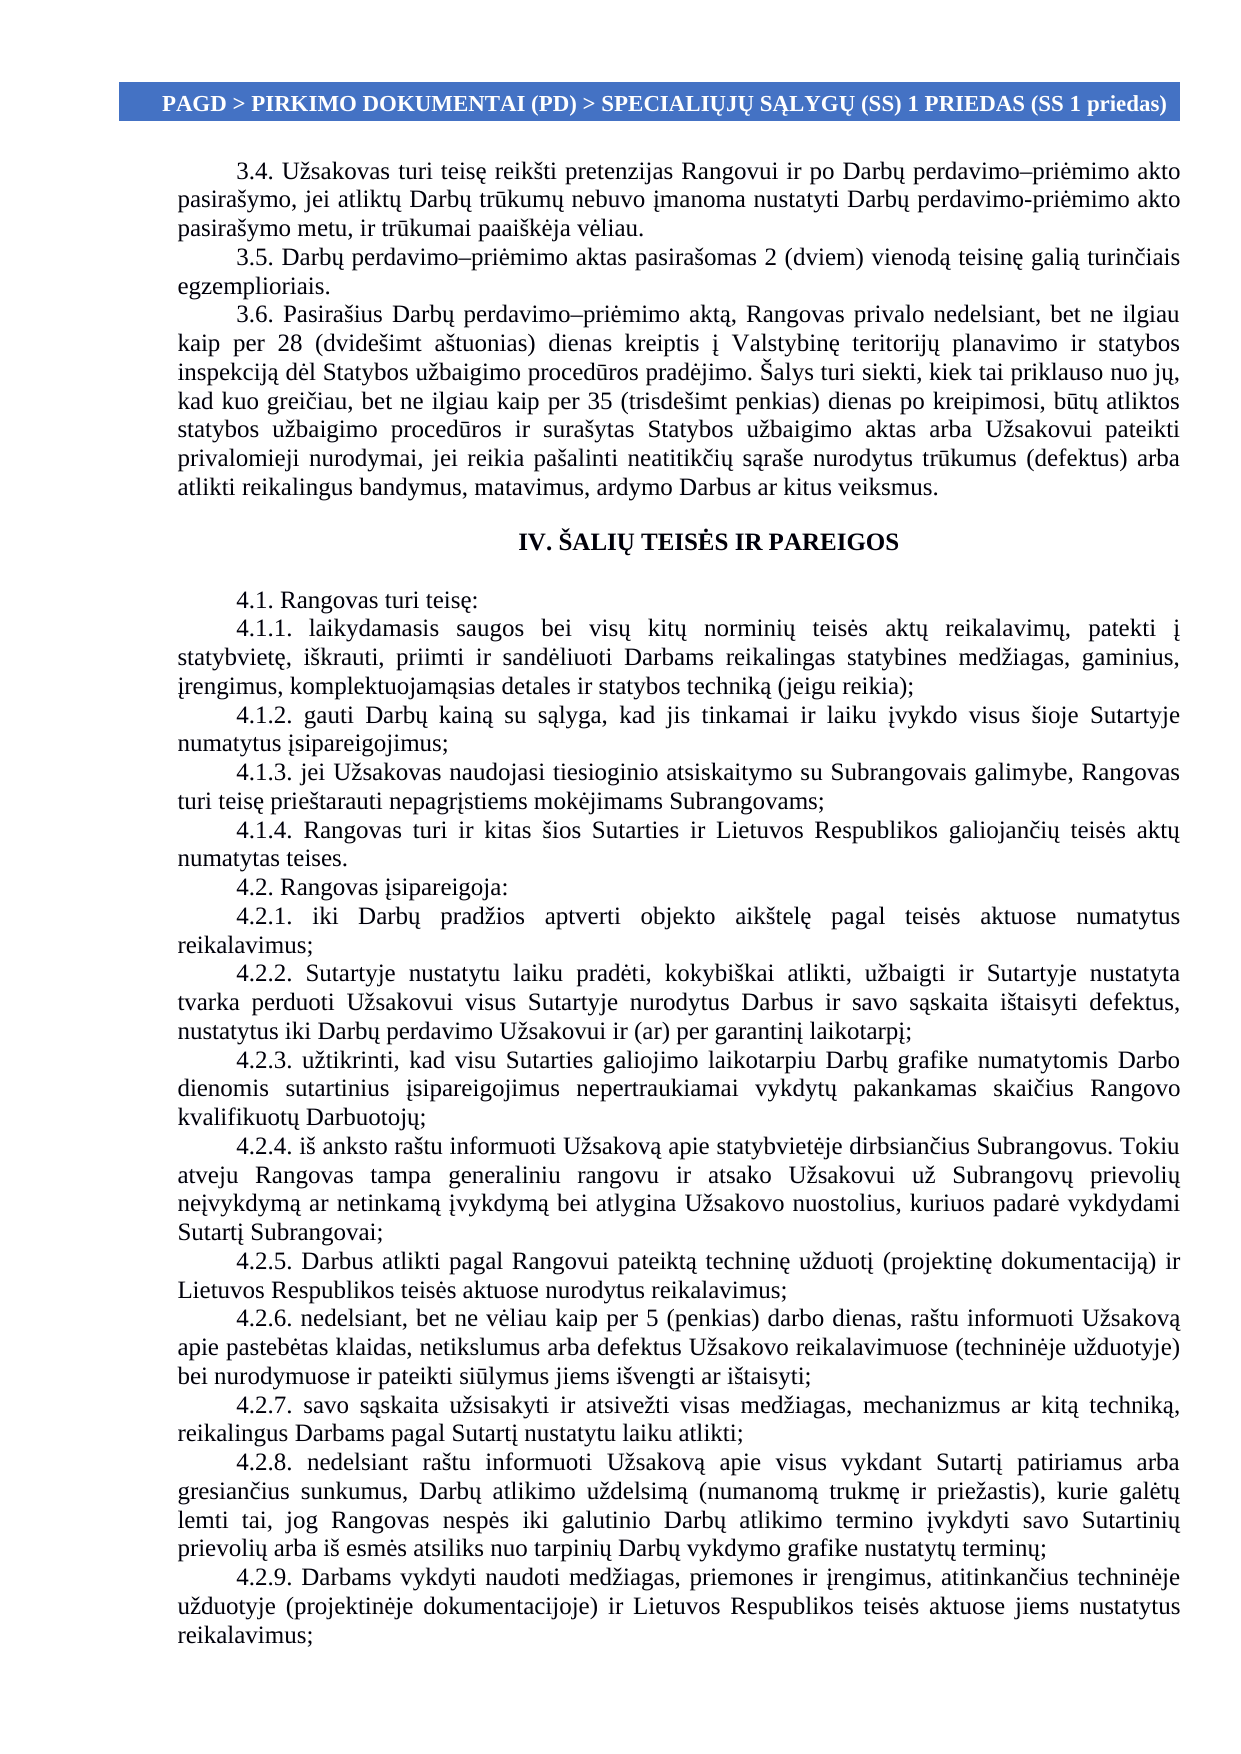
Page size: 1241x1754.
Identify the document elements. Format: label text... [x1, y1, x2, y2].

text 3.6. Pasirašius Darbų perdavimo–priėmimo aktą, Rangovas privalo nedelsiant, bet ne ilgiau kaip per 28 (dvidešimt aštuonias) dienas kreiptis į Valstybinę teritorijų planavimo ir statybos inspekciją dėl Statybos užbaigimo procedūros pradėjimo. Šalys turi siekti, kiek tai priklauso nuo jų, kad kuo greičiau, bet ne ilgiau kaip per 35 (trisdešimt penkias) dienas po kreipimosi, būtų atliktos statybos užbaigimo procedūros ir surašytas Statybos užbaigimo aktas arba Užsakovui pateikti privalomieji nurodymai, jei reikia pašalinti neatitikčių sąraše nurodytus trūkumus (defektus) arba atlikti reikalingus bandymus, matavimus, ardymo Darbus ar kitus veiksmus. [177, 299, 1181, 501]
text 4.2.1. iki Darbų pradžios aptverti objekto aikštelę pagal teisės aktuose numatytus reikalavimus; [177, 901, 1181, 958]
text 4.2.8. nedelsiant raštu informuoti Užsakovą apie visus vykdant Sutartį patiriamus arba gresiančius sunkumus, Darbų atlikimo uždelsimą (numanomą trukmę ir priežastis), kurie galėtų lemti tai, jog Rangovas nespės iki galutinio Darbų atlikimo termino įvykdyti savo Sutartinių prievolių arba iš esmės atsiliks nuo tarpinių Darbų vykdymo grafike nustatytų terminų; [177, 1447, 1181, 1562]
text 4.2.3. užtikrinti, kad visu Sutarties galiojimo laikotarpiu Darbų grafike numatytomis Darbo dienomis sutartinius įsipareigojimus nepertraukiamai vykdytų pakankamas skaičius Rangovo kvalifikuotų Darbuotojų; [177, 1045, 1181, 1131]
text 3.4. Užsakovas turi teisę reikšti pretenzijas Rangovui ir po Darbų perdavimo–priėmimo akto pasirašymo, jei atliktų Darbų trūkumų nebuvo įmanoma nustatyti Darbų perdavimo-priėmimo akto pasirašymo metu, ir trūkumai paaiškėja vėliau. [177, 156, 1181, 242]
text 4.2.5. Darbus atlikti pagal Rangovui pateiktą techninę užduotį (projektinę dokumentaciją) ir Lietuvos Respublikos teisės aktuose nurodytus reikalavimus; [177, 1246, 1181, 1303]
text 4.1.4. Rangovas turi ir kitas šios Sutarties ir Lietuvos Respublikos galiojančių teisės aktų numatytas teises. [177, 815, 1181, 872]
text 4.2.4. iš anksto raštu informuoti Užsakovą apie statybvietėje dirbsiančius Subrangovus. Tokiu atveju Rangovas tampa generaliniu rangovu ir atsako Užsakovui už Subrangovų prievolių neįvykdymą ar netinkamą įvykdymą bei atlygina Užsakovo nuostolius, kuriuos padarė vykdydami Sutartį Subrangovai; [177, 1131, 1181, 1246]
text 4.2.7. savo sąskaita užsisakyti ir atsivežti visas medžiagas, mechanizmus ar kitą techniką, reikalingus Darbams pagal Sutartį nustatytu laiku atlikti; [177, 1390, 1181, 1447]
text 4.1.2. gauti Darbų kainą su sąlyga, kad jis tinkamai ir laiku įvykdo visus šioje Sutartyje numatytus įsipareigojimus; [177, 700, 1181, 757]
text 4.1. Rangovas turi teisę: [177, 585, 1181, 613]
text IV. ŠALIŲ TEISĖS IR PAREIGOS [177, 527, 1181, 556]
text 4.2. Rangovas įsipareigoja: [177, 872, 1181, 901]
text 4.2.9. Darbams vykdyti naudoti medžiagas, priemones ir įrengimus, atitinkančius techninėje užduotyje (projektinėje dokumentacijoje) ir Lietuvos Respublikos teisės aktuose jiems nustatytus reikalavimus; [177, 1562, 1181, 1648]
text 4.1.1. laikydamasis saugos bei visų kitų norminių teisės aktų reikalavimų, patekti į statybvietę, iškrauti, priimti ir sandėliuoti Darbams reikalingas statybines medžiagas, gaminius, įrengimus, komplektuojamąsias detales ir statybos techniką (jeigu reikia); [177, 613, 1181, 700]
text 4.1.3. jei Užsakovas naudojasi tiesioginio atsiskaitymo su Subrangovais galimybe, Rangovas turi teisę prieštarauti nepagrįstiems mokėjimams Subrangovams; [177, 757, 1181, 815]
text 4.2.6. nedelsiant, bet ne vėliau kaip per 5 (penkias) darbo dienas, raštu informuoti Užsakovą apie pastebėtas klaidas, netikslumus arba defektus Užsakovo reikalavimuose (techninėje užduotyje) bei nurodymuose ir pateikti siūlymus jiems išvengti ar ištaisyti; [177, 1303, 1181, 1390]
text 4.2.2. Sutartyje nustatytu laiku pradėti, kokybiškai atlikti, užbaigti ir Sutartyje nustatyta tvarka perduoti Užsakovui visus Sutartyje nurodytus Darbus ir savo sąskaita ištaisyti defektus, nustatytus iki Darbų perdavimo Užsakovui ir (ar) per garantinį laikotarpį; [177, 958, 1181, 1045]
text 3.5. Darbų perdavimo–priėmimo aktas pasirašomas 2 (dviem) vienodą teisinę galią turinčiais egzemplioriais. [177, 242, 1181, 299]
